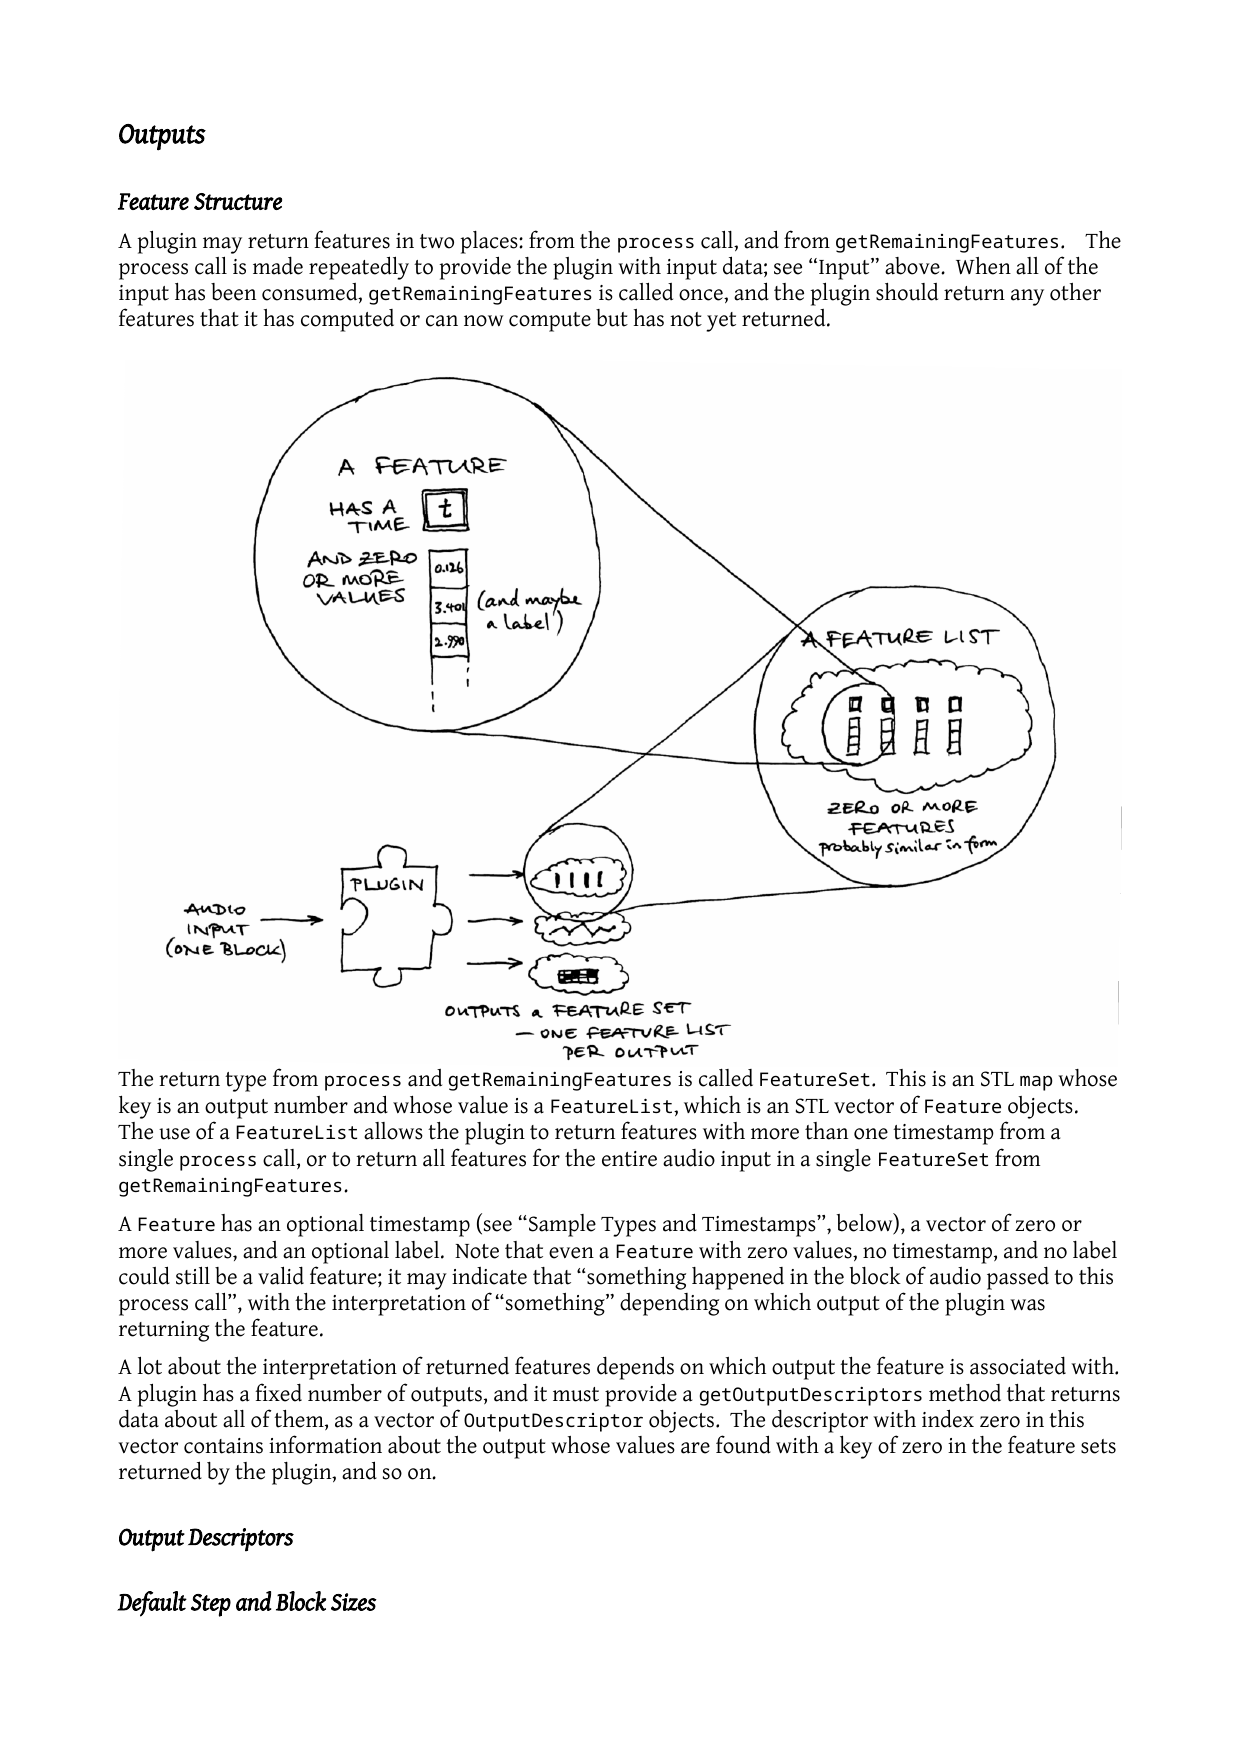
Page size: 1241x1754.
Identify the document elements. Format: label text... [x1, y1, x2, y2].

subtitle Output Descriptors [118, 1523, 1122, 1551]
picture [118, 360, 1122, 1067]
subtitle Default Step and Block Sizes [118, 1589, 1122, 1616]
text [118, 346, 1122, 360]
text A plugin may return features in two places: from the process call, and from getRemainingFeatures. The process call is made repeatedly to provide the plugin with input data; see “Input” above. When all of the input has been consumed, getRemainingFeatures is called once, and the plugin should return any other features that it has computed or can now compute but has not yet returned. [118, 228, 1122, 333]
text A lot about the interpretation of returned features depends on which output the feature is associated with. A plugin has a fixed number of outputs, and it must provide a getOutputDescriptors method that returns data about all of them, as a vector of OutputDescriptor objects. The descriptor with index zero in this vector contains information about the output whose values are found with a key of zero in the feature sets returned by the plugin, and so on. [118, 1355, 1122, 1486]
text A Feature has an optional timestamp (see “Sample Types and Timestamps”, below), a vector of zero or more values, and an optional label. Note that even a Feature with zero values, no timestamp, and no label could still be a valid feature; it may indicate that “something happened in the block of audio passed to this process call”, with the interpretation of “something” depending on which output of the plugin was returning the feature. [118, 1211, 1122, 1342]
subtitle Outputs [118, 118, 1122, 150]
text The return type from process and getRemainingFeatures is called FeatureSet. This is an STL map whose key is an output number and whose value is a FeatureList, which is an STL vector of Feature objects. The use of a FeatureList allows the plugin to return features with more than one timestamp from a single process call, or to return all features for the entire audio input in a single FeatureSet from getRemainingFeatures. [118, 1067, 1122, 1199]
subtitle Feature Structure [118, 188, 1122, 216]
